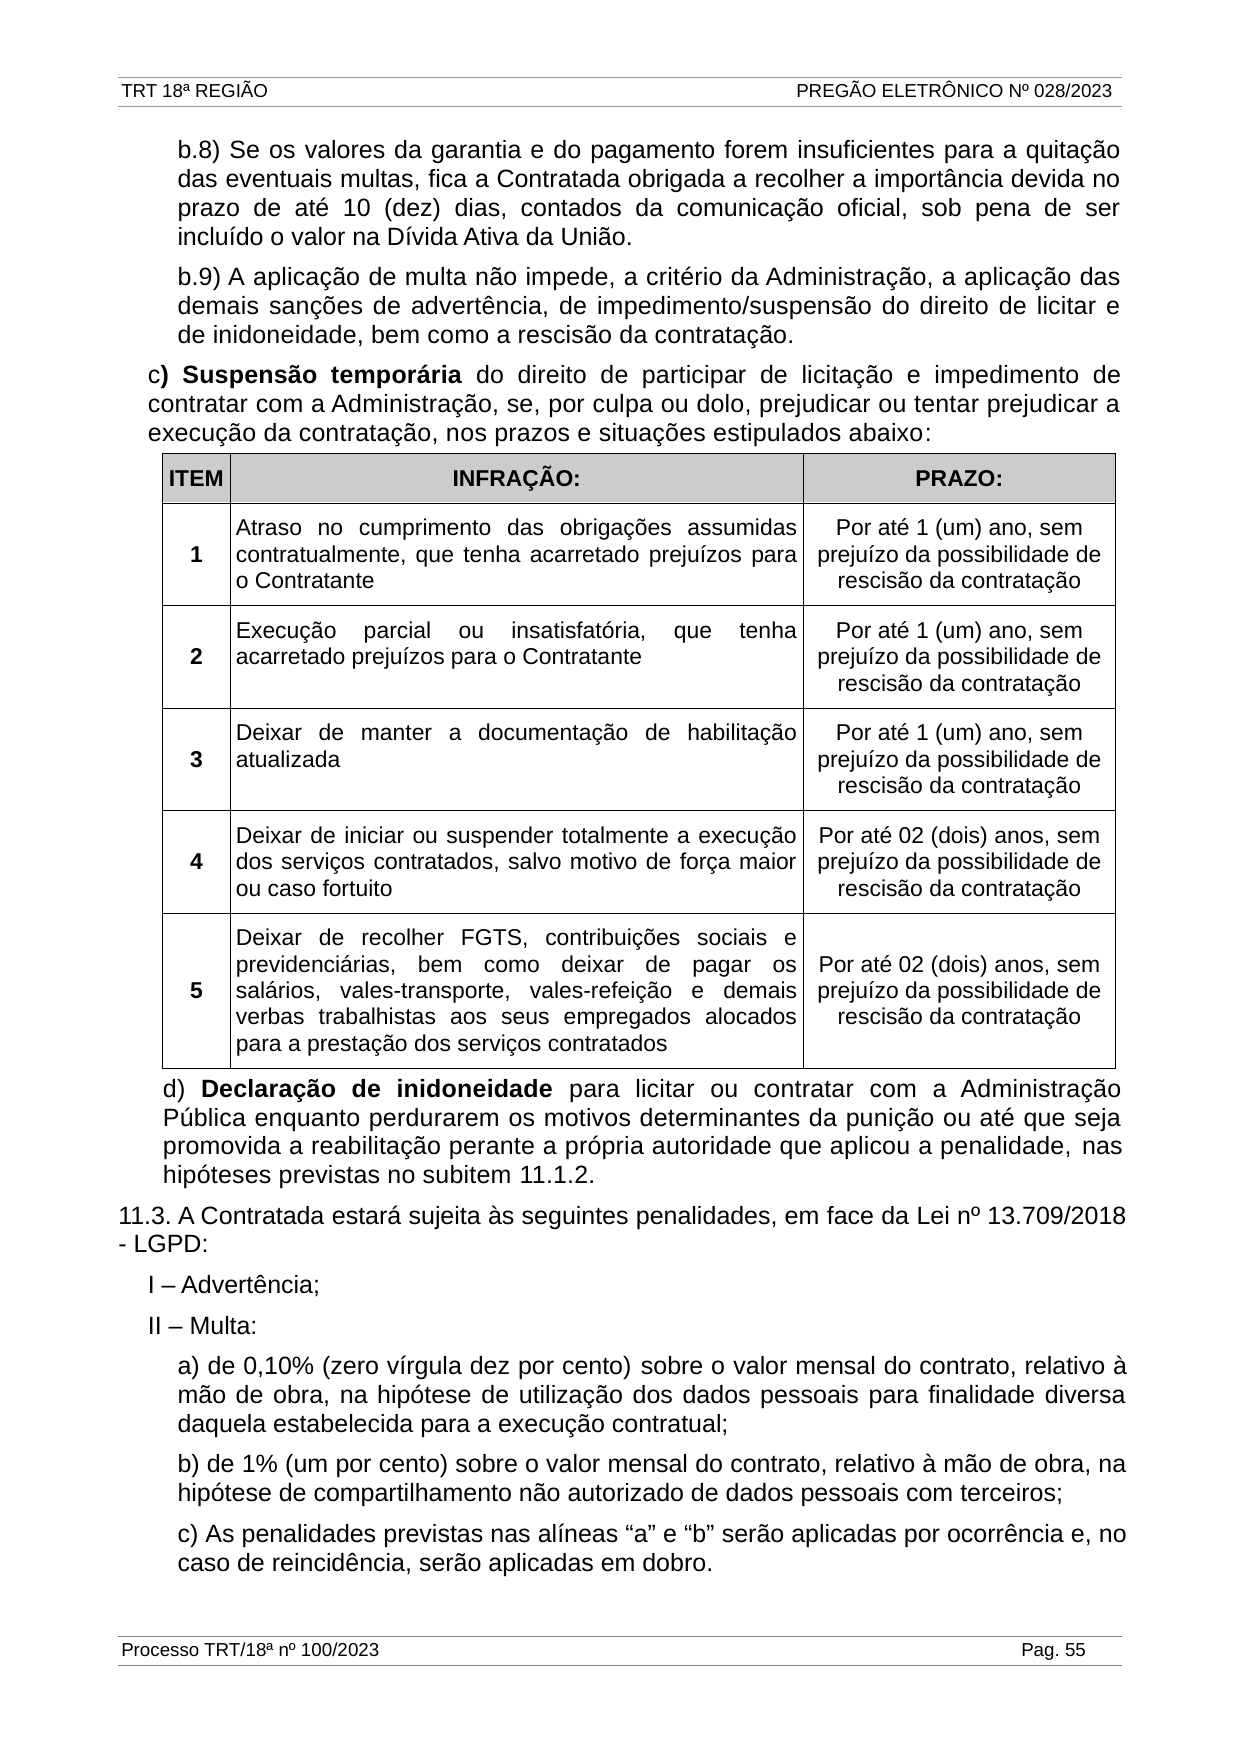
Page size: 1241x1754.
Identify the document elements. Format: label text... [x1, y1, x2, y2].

table_cell 1 [163, 504, 230, 605]
table_cell 2 [163, 606, 230, 707]
table_header ITEM [163, 454, 230, 502]
table_cell 3 [163, 709, 230, 810]
table_cell Atraso no cumprimento das obrigações assumidas contratualmente, que tenha acarretado prejuízos para o Contratante [231, 504, 803, 605]
table_cell Por até 1 (um) ano, sem prejuízo da possibilidade de rescisão da contratação [804, 504, 1115, 605]
text I – Advertência; [118, 1270, 1128, 1299]
text c) As penalidades previstas nas alíneas “a” e “b” serão aplicadas por ocorrência e, no caso de reincidência, serão aplicadas em dobro. [177, 1519, 1128, 1576]
table_cell Deixar de recolher FGTS, contribuições sociais e previdenciárias, bem como deixar de pagar os salários, vales-transporte, vales-refeição e demais verbas trabalhistas aos seus empregados alocados para a prestação dos serviços contratados [231, 914, 803, 1068]
table_header PRAZO: [804, 454, 1115, 502]
list b.9) A aplicação de multa não impede, a critério da Administração, a aplicação das demais sanções de advertência, de impedimento/suspensão do direito de licitar e de inidoneidade, bem como a rescisão da contratação. [177, 262, 1122, 349]
table_cell Por até 1 (um) ano, sem prejuízo da possibilidade de rescisão da contratação [804, 606, 1115, 707]
table_cell Deixar de iniciar ou suspender totalmente a execução dos serviços contratados, salvo motivo de força maior ou caso fortuito [231, 811, 803, 912]
text d) Declaração de inidoneidade para licitar ou contratar com a Administração Pública enquanto perdurarem os motivos determinantes da punição ou até que seja promovida a reabilitação perante a própria autoridade que aplicou a penalidade, nas hipóteses previstas no subitem 11.1.2. [163, 1074, 1123, 1189]
text b) de 1% (um por cento) sobre o valor mensal do contrato, relativo à mão de obra, na hipótese de compartilhamento não autorizado de dados pessoais com terceiros; [177, 1449, 1128, 1507]
table_cell Execução parcial ou insatisfatória, que tenha acarretado prejuízos para o Contratante [231, 606, 803, 707]
table_cell 4 [163, 811, 230, 912]
list b.8) Se os valores da garantia e do pagamento forem insuficientes para a quitação das eventuais multas, fica a Contratada obrigada a recolher a importância devida no prazo de até 10 (dez) dias, contados da comunicação oficial, sob pena de ser incluído o valor na Dívida Ativa da União. [177, 136, 1122, 251]
list c) Suspensão temporária do direito de participar de licitação e impedimento de contratar com a Administração, se, por culpa ou dolo, prejudicar ou tentar prejudicar a execução da contratação, nos prazos e situações estipulados abaixo: [148, 361, 1122, 447]
table_cell Deixar de manter a documentação de habilitação atualizada [231, 709, 803, 810]
table_cell Por até 1 (um) ano, sem prejuízo da possibilidade de rescisão da contratação [804, 709, 1115, 810]
table_cell Por até 02 (dois) anos, sem prejuízo da possibilidade de rescisão da contratação [804, 811, 1115, 912]
table_cell Por até 02 (dois) anos, sem prejuízo da possibilidade de rescisão da contratação [804, 914, 1115, 1068]
table_header INFRAÇÃO: [231, 454, 803, 502]
text 11.3. A Contratada estará sujeita às seguintes penalidades, em face da Lei nº 13.709/2018 - LGPD: [118, 1201, 1128, 1258]
table_cell 5 [163, 914, 230, 1068]
text II – Multa: [118, 1311, 1128, 1339]
text a) de 0,10% (zero vírgula dez por cento) sobre o valor mensal do contrato, relativo à mão de obra, na hipótese de utilização dos dados pessoais para finalidade diversa daquela estabelecida para a execução contratual; [177, 1351, 1128, 1437]
